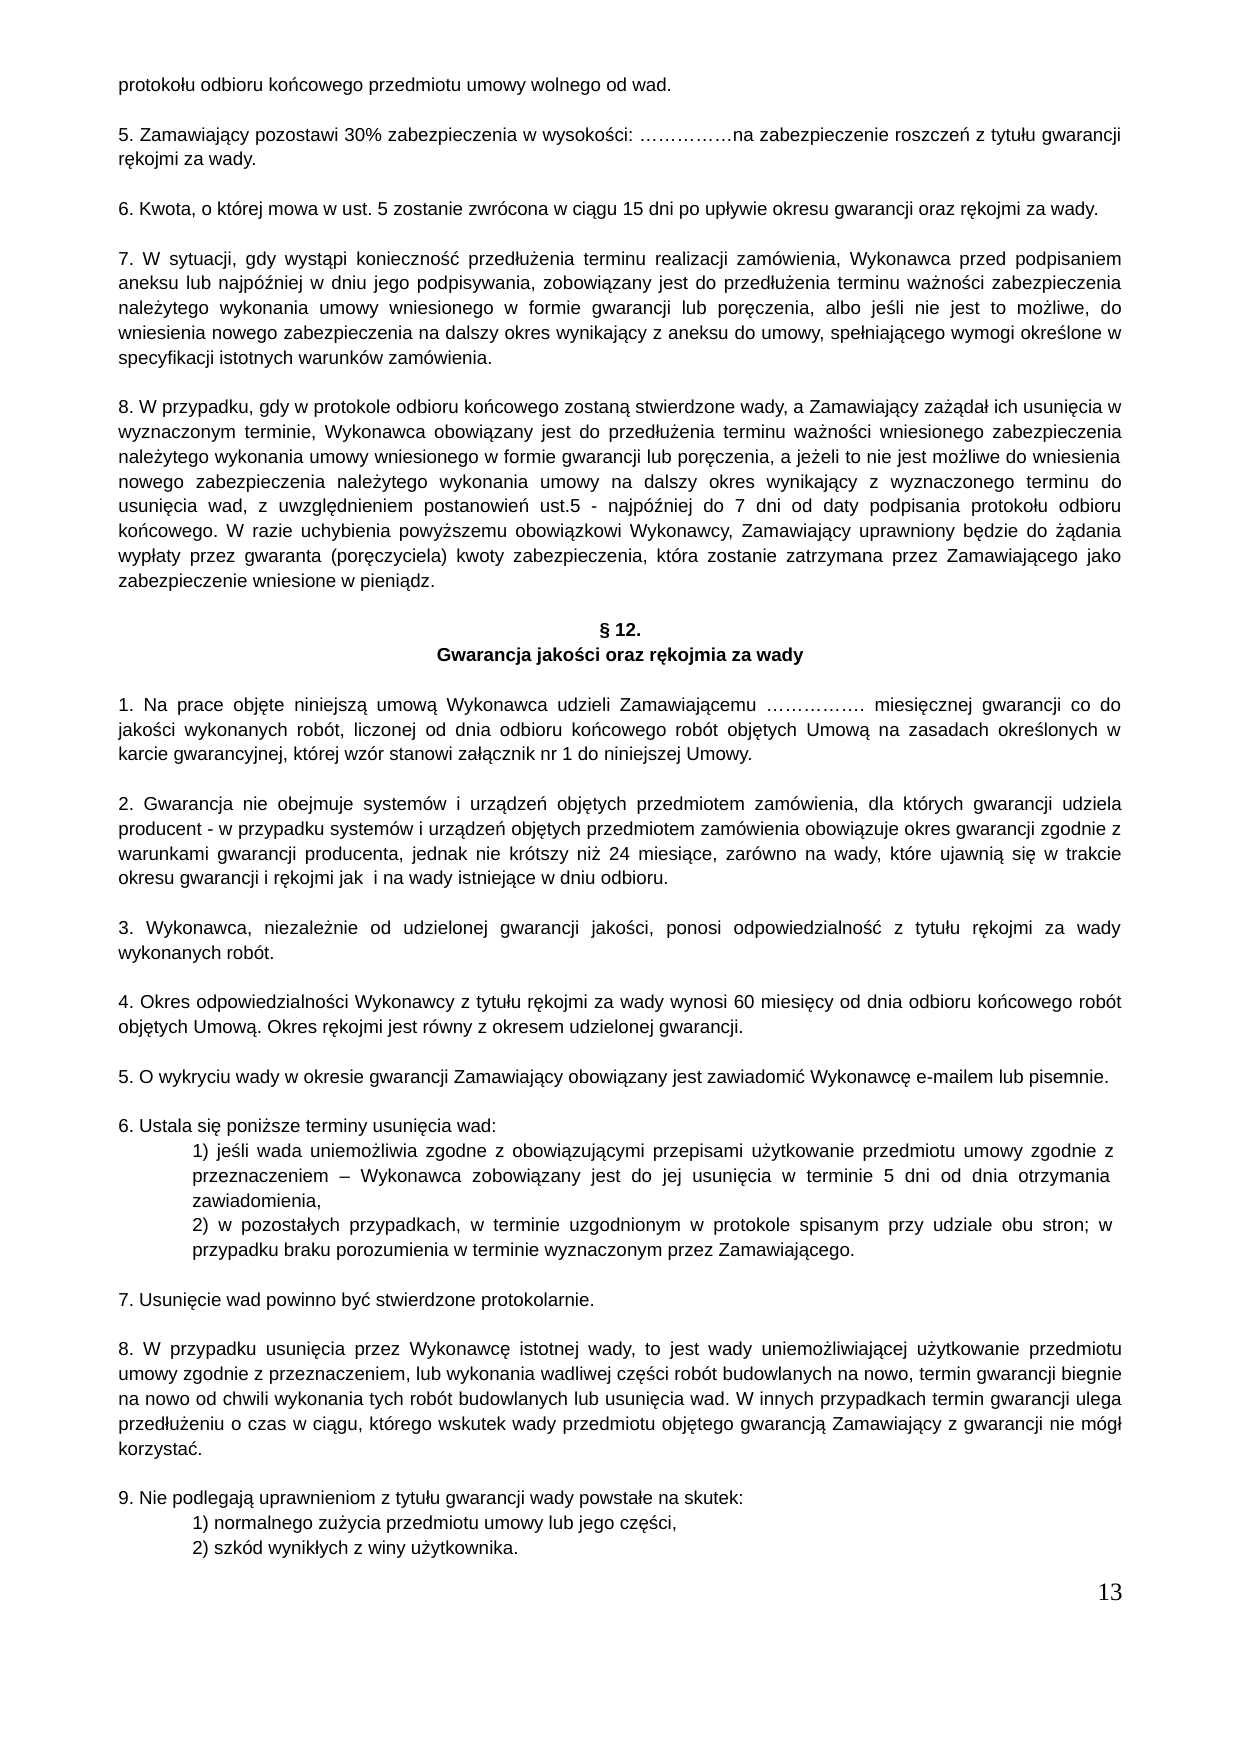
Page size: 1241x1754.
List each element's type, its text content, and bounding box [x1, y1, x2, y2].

text protokołu odbioru końcowego przedmiotu umowy wolnego od wad. [118, 74, 1122, 95]
text 5. O wykryciu wady w okresie gwarancji Zamawiający obowiązany jest zawiadomić Wykonawcę e-mailem lub pisemnie. [118, 1065, 1122, 1087]
text 1) normalnego zużycia przedmiotu umowy lub jego części, [118, 1512, 1122, 1533]
text 1. Na prace objęte niniejszą umową Wykonawca udzieli Zamawiającemu ……………. miesięcznej gwarancji co do jakości wykonanych robót, liczonej od dnia odbioru końcowego robót objętych Umową na zasadach określonych w karcie gwarancyjnej, której wzór stanowi załącznik nr 1 do niniejszej Umowy. [118, 693, 1122, 765]
text 7. Usunięcie wad powinno być stwierdzone protokolarnie. [118, 1288, 1122, 1310]
text 8. W przypadku, gdy w protokole odbioru końcowego zostaną stwierdzone wady, a Zamawiający zażądał ich usunięcia w wyznaczonym terminie, Wykonawca obowiązany jest do przedłużenia terminu ważności wniesionego zabezpieczenia należytego wykonania umowy wniesionego w formie gwarancji lub poręczenia, a jeżeli to nie jest możliwe do wniesienia nowego zabezpieczenia należytego wykonania umowy na dalszy okres wynikający z wyznaczonego terminu do usunięcia wad, z uwzględnieniem postanowień ust.5 - najpóźniej do 7 dni od daty podpisania protokołu odbioru końcowego. W razie uchybienia powyższemu obowiązkowi Wykonawcy, Zamawiający uprawniony będzie do żądania wypłaty przez gwaranta (poręczyciela) kwoty zabezpieczenia, która zostanie zatrzymana przez Zamawiającego jako zabezpieczenie wniesione w pieniądz. [118, 396, 1122, 591]
text 2. Gwarancja nie obejmuje systemów i urządzeń objętych przedmiotem zamówienia, dla których gwarancji udziela producent - w przypadku systemów i urządzeń objętych przedmiotem zamówienia obowiązuje okres gwarancji zgodnie z warunkami gwarancji producenta, jednak nie krótszy niż 24 miesiące, zarówno na wady, które ujawnią się w trakcie okresu gwarancji i rękojmi jak i na wady istniejące w dniu odbioru. [118, 793, 1122, 889]
text 1) jeśli wada uniemożliwia zgodne z obowiązującymi przepisami użytkowanie przedmiotu umowy zgodnie z przeznaczeniem – Wykonawca zobowiązany jest do jej usunięcia w terminie 5 dni od dnia otrzymania zawiadomienia, [118, 1140, 1122, 1211]
text 4. Okres odpowiedzialności Wykonawcy z tytułu rękojmi za wady wynosi 60 miesięcy od dnia odbioru końcowego robót objętych Umową. Okres rękojmi jest równy z okresem udzielonej gwarancji. [118, 991, 1122, 1037]
text 6. Ustala się poniższe terminy usunięcia wad: [118, 1115, 1122, 1137]
text 3. Wykonawca, niezależnie od udzielonej gwarancji jakości, ponosi odpowiedzialność z tytułu rękojmi za wady wykonanych robót. [118, 917, 1122, 963]
text 9. Nie podlegają uprawnieniom z tytułu gwarancji wady powstałe na skutek: [118, 1487, 1122, 1508]
text 8. W przypadku usunięcia przez Wykonawcę istotnej wady, to jest wady uniemożliwiającej użytkowanie przedmiotu umowy zgodnie z przeznaczeniem, lub wykonania wadliwej części robót budowlanych na nowo, termin gwarancji biegnie na nowo od chwili wykonania tych robót budowlanych lub usunięcia wad. W innych przypadkach termin gwarancji ulega przedłużeniu o czas w ciągu, którego wskutek wady przedmiotu objętego gwarancją Zamawiający z gwarancji nie mógł korzystać. [118, 1338, 1122, 1459]
text 2) w pozostałych przypadkach, w terminie uzgodnionym w protokole spisanym przy udziale obu stron; w przypadku braku porozumienia w terminie wyznaczonym przez Zamawiającego. [118, 1214, 1122, 1261]
text 5. Zamawiający pozostawi 30% zabezpieczenia w wysokości: ……………na zabezpieczenie roszczeń z tytułu gwarancji rękojmi za wady. [118, 123, 1122, 170]
text 6. Kwota, o której mowa w ust. 5 zostanie zwrócona w ciągu 15 dni po upływie okresu gwarancji oraz rękojmi za wady. [118, 198, 1122, 219]
text 7. W sytuacji, gdy wystąpi konieczność przedłużenia terminu realizacji zamówienia, Wykonawca przed podpisaniem aneksu lub najpóźniej w dniu jego podpisywania, zobowiązany jest do przedłużenia terminu ważności zabezpieczenia należytego wykonania umowy wniesionego w formie gwarancji lub poręczenia, albo jeśli nie jest to możliwe, do wniesienia nowego zabezpieczenia na dalszy okres wynikający z aneksu do umowy, spełniającego wymogi określone w specyfikacji istotnych warunków zamówienia. [118, 247, 1122, 368]
text 2) szkód wynikłych z winy użytkownika. [118, 1536, 1122, 1558]
text § 12. [118, 619, 1122, 641]
text Gwarancja jakości oraz rękojmia za wady [118, 644, 1122, 666]
